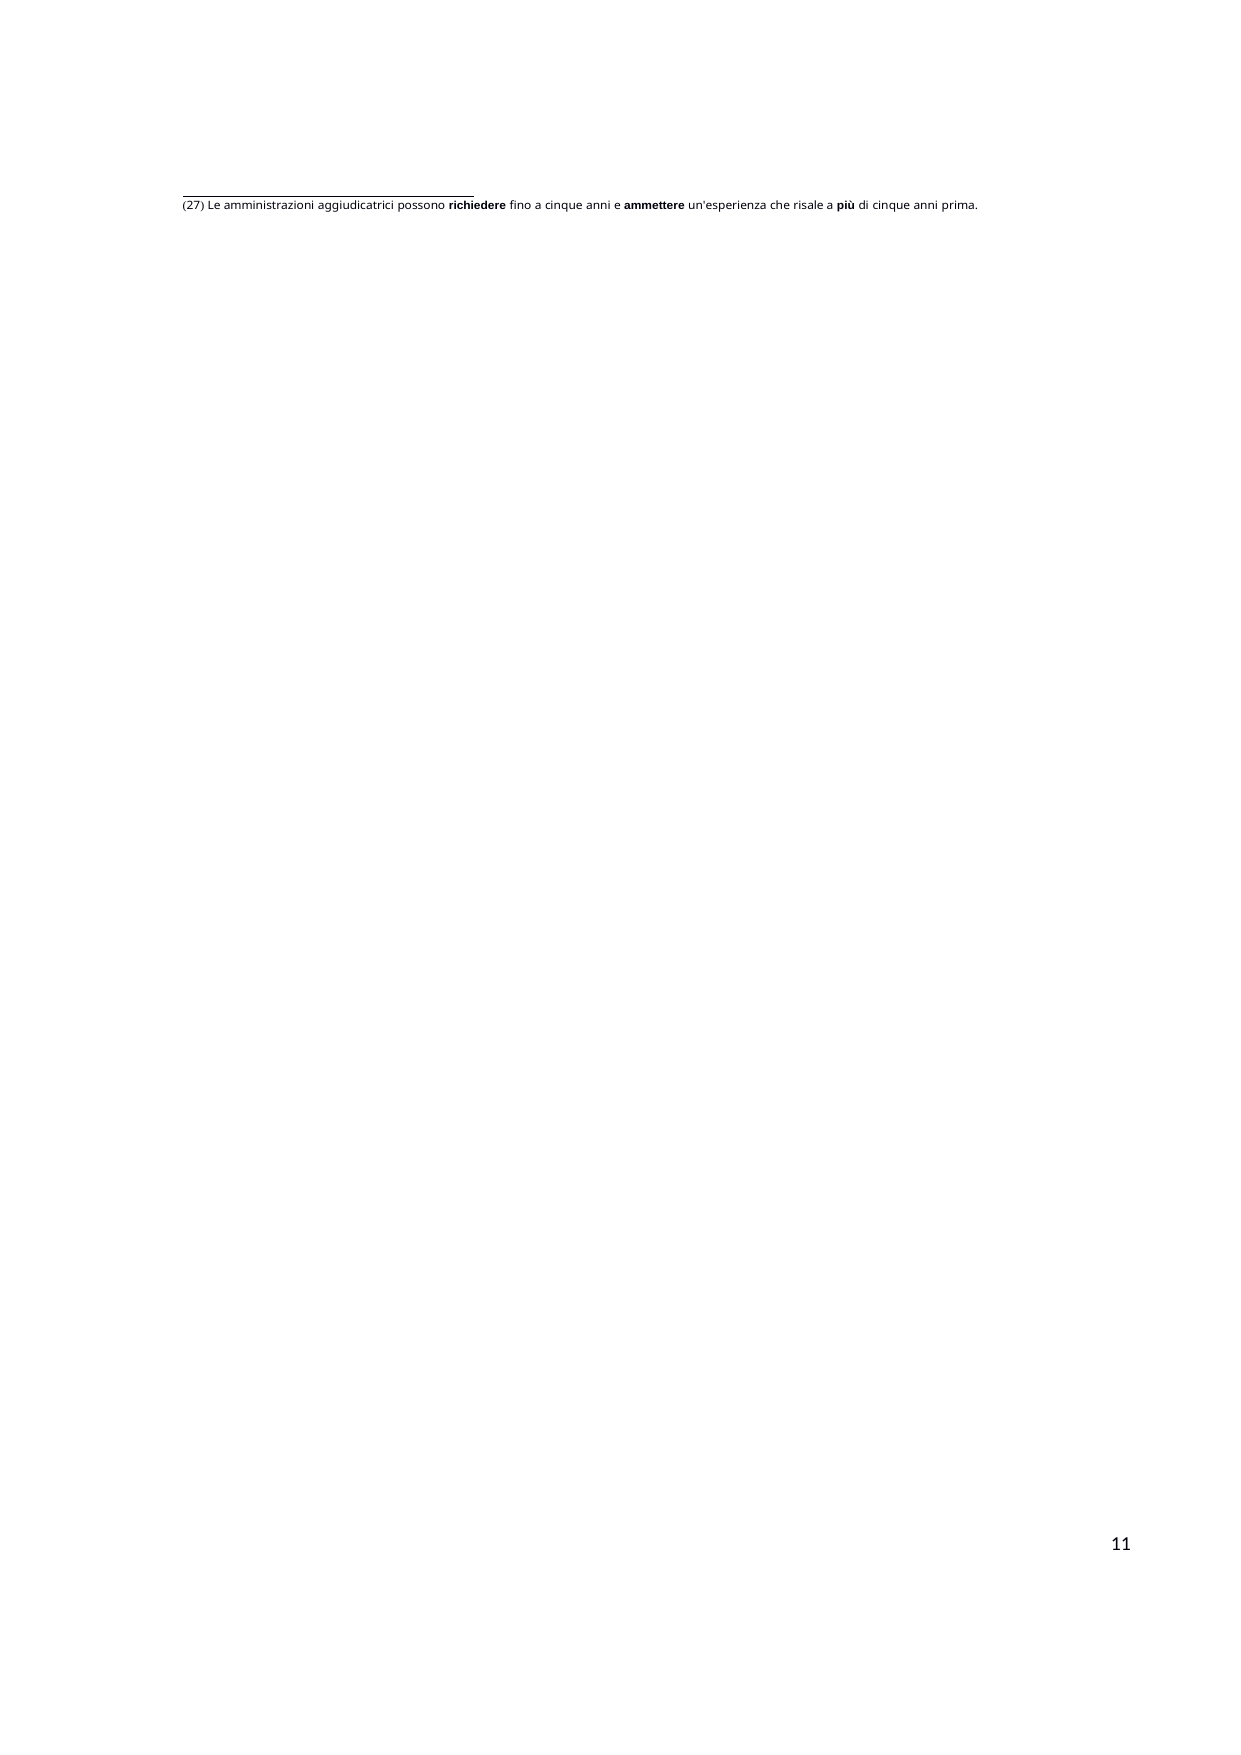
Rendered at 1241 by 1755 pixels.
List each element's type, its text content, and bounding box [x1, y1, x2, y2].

text (27) Le amministrazioni aggiudicatrici possono richiedere fino a cinque anni e ammettere un'esperienza che risale a più di cinque anni prima. [182, 188, 1197, 213]
